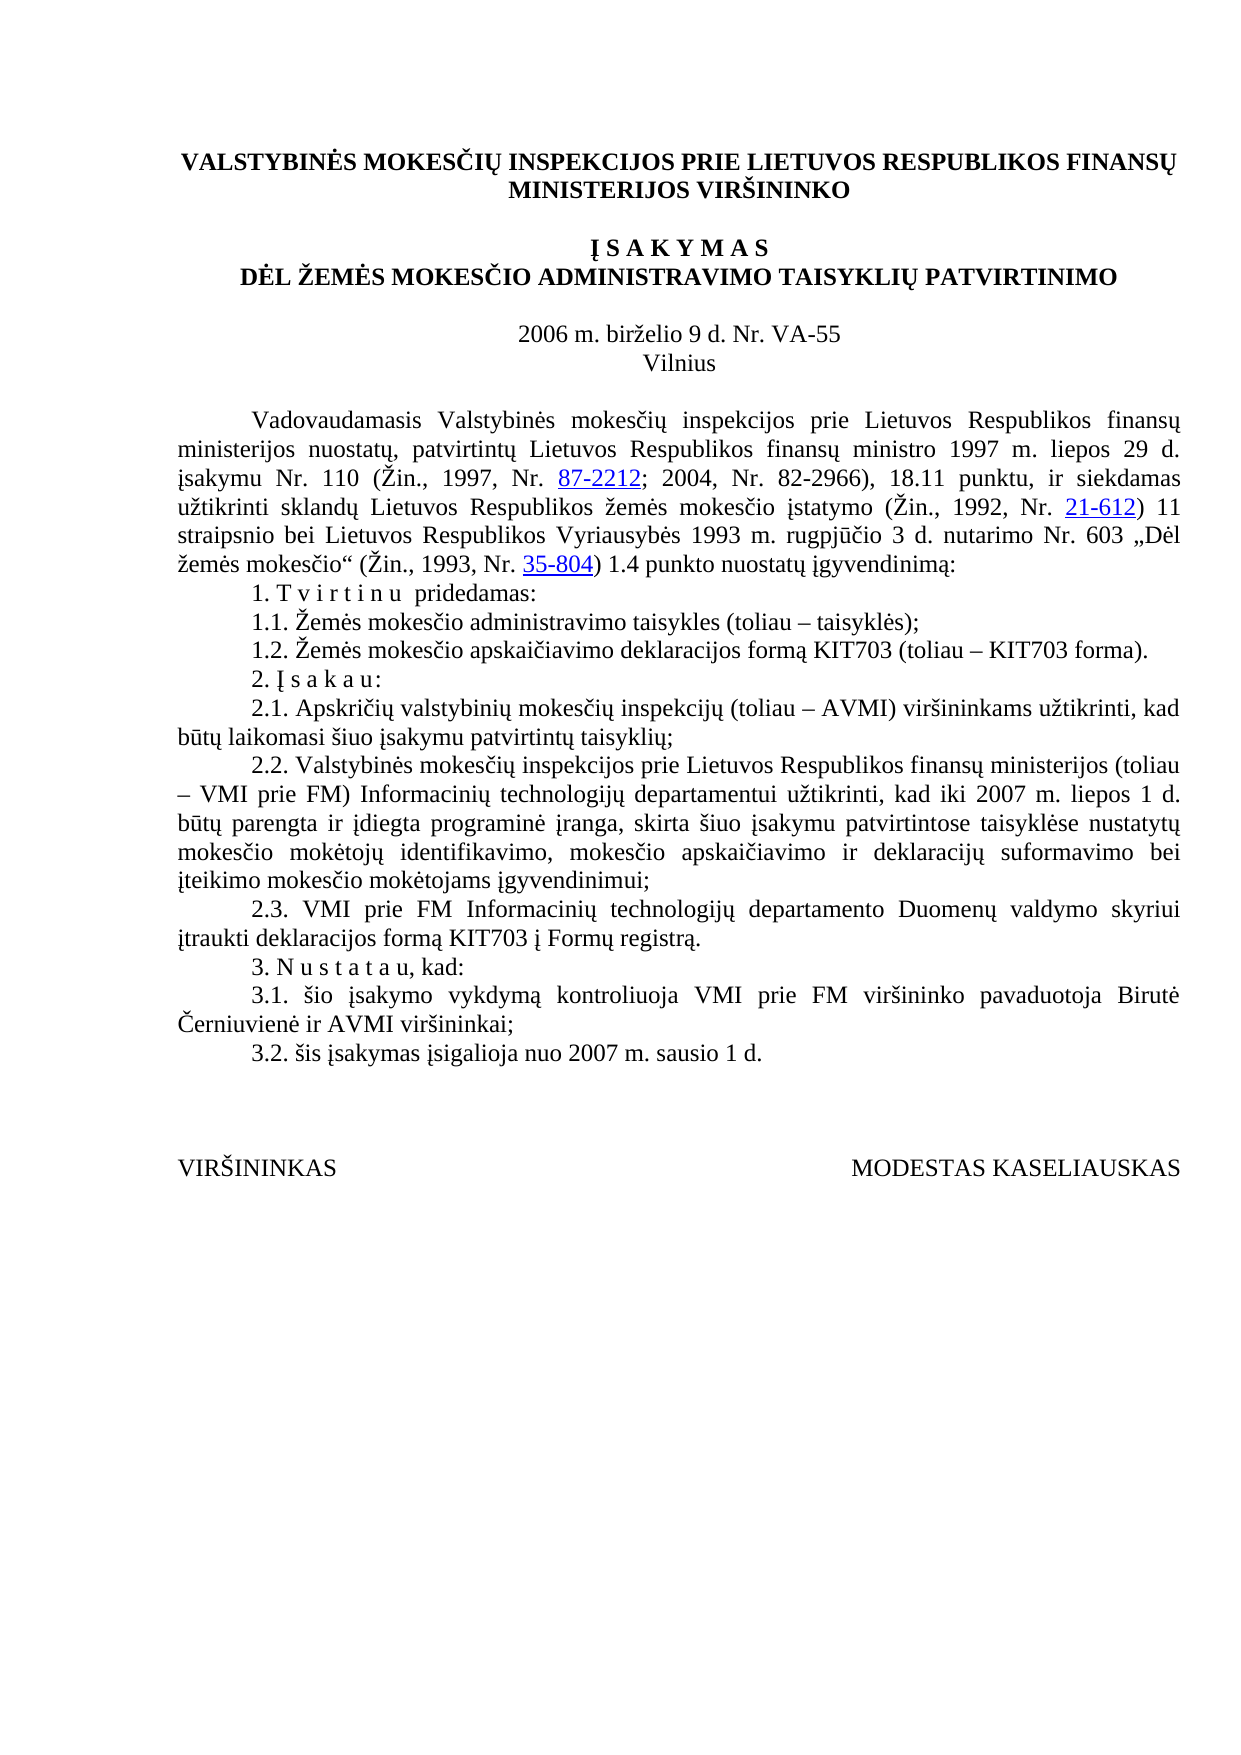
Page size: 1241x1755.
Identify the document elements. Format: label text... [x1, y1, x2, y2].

text 3.1. šio įsakymo vykdymą kontroliuoja VMI prie FM viršininko pavaduotoja Birutė Černiuvienė ir AVMI viršininkai; [177, 981, 1181, 1038]
text Vadovaudamasis Valstybinės mokesčių inspekcijos prie Lietuvos Respublikos finansų ministerijos nuostatų, patvirtintų Lietuvos Respublikos finansų ministro 1997 m. liepos 29 d. įsakymu Nr. 110 (Žin., 1997, Nr. 87-2212; 2004, Nr. 82-2966), 18.11 punktu, ir siekdamas užtikrinti sklandų Lietuvos Respublikos žemės mokesčio įstatymo (Žin., 1992, Nr. 21-612) 11 straipsnio bei Lietuvos Respublikos Vyriausybės 1993 m. rugpjūčio 3 d. nutarimo Nr. 603 „Dėl žemės mokesčio“ (Žin., 1993, Nr. 35-804) 1.4 punkto nuostatų įgyvendinimą: [177, 406, 1181, 578]
text 1. Tvirtinu pridedamas: [177, 578, 1181, 607]
text 2.1. Apskričių valstybinių mokesčių inspekcijų (toliau – AVMI) viršininkams užtikrinti, kad būtų laikomasi šiuo įsakymu patvirtintų taisyklių; [177, 693, 1181, 751]
text 2. Įsakau: [177, 664, 1181, 693]
text VALSTYBINĖS MOKESČIŲ INSPEKCIJOS PRIE LIETUVOS RESPUBLIKOS FINANSŲ MINISTERIJOS VIRŠININKO [177, 147, 1181, 204]
text VIRŠININKAS MODESTAS KASELIAUSKAS [177, 1153, 1181, 1182]
text 2006 m. birželio 9 d. Nr. VA-55 [177, 319, 1181, 348]
text 2.2. Valstybinės mokesčių inspekcijos prie Lietuvos Respublikos finansų ministerijos (toliau – VMI prie FM) Informacinių technologijų departamentui užtikrinti, kad iki 2007 m. liepos 1 d. būtų parengta ir įdiegta programinė įranga, skirta šiuo įsakymu patvirtintose taisyklėse nustatytų mokesčio mokėtojų identifikavimo, mokesčio apskaičiavimo ir deklaracijų suformavimo bei įteikimo mokesčio mokėtojams įgyvendinimui; [177, 751, 1181, 894]
text 3.2. šis įsakymas įsigalioja nuo 2007 m. sausio 1 d. [177, 1038, 1181, 1067]
text 3. Nustatau, kad: [177, 952, 1181, 981]
text 1.2. Žemės mokesčio apskaičiavimo deklaracijos formą KIT703 (toliau – KIT703 forma). [177, 636, 1181, 664]
text Į S A K Y M A S [177, 233, 1181, 262]
text Vilnius [177, 348, 1181, 377]
text 2.3. VMI prie FM Informacinių technologijų departamento Duomenų valdymo skyriui įtraukti deklaracijos formą KIT703 į Formų registrą. [177, 894, 1181, 952]
text 1.1. Žemės mokesčio administravimo taisykles (toliau – taisyklės); [177, 607, 1181, 636]
text DĖL ŽEMĖS MOKESČIO ADMINISTRAVIMO TAISYKLIŲ PATVIRTINIMO [177, 262, 1181, 291]
